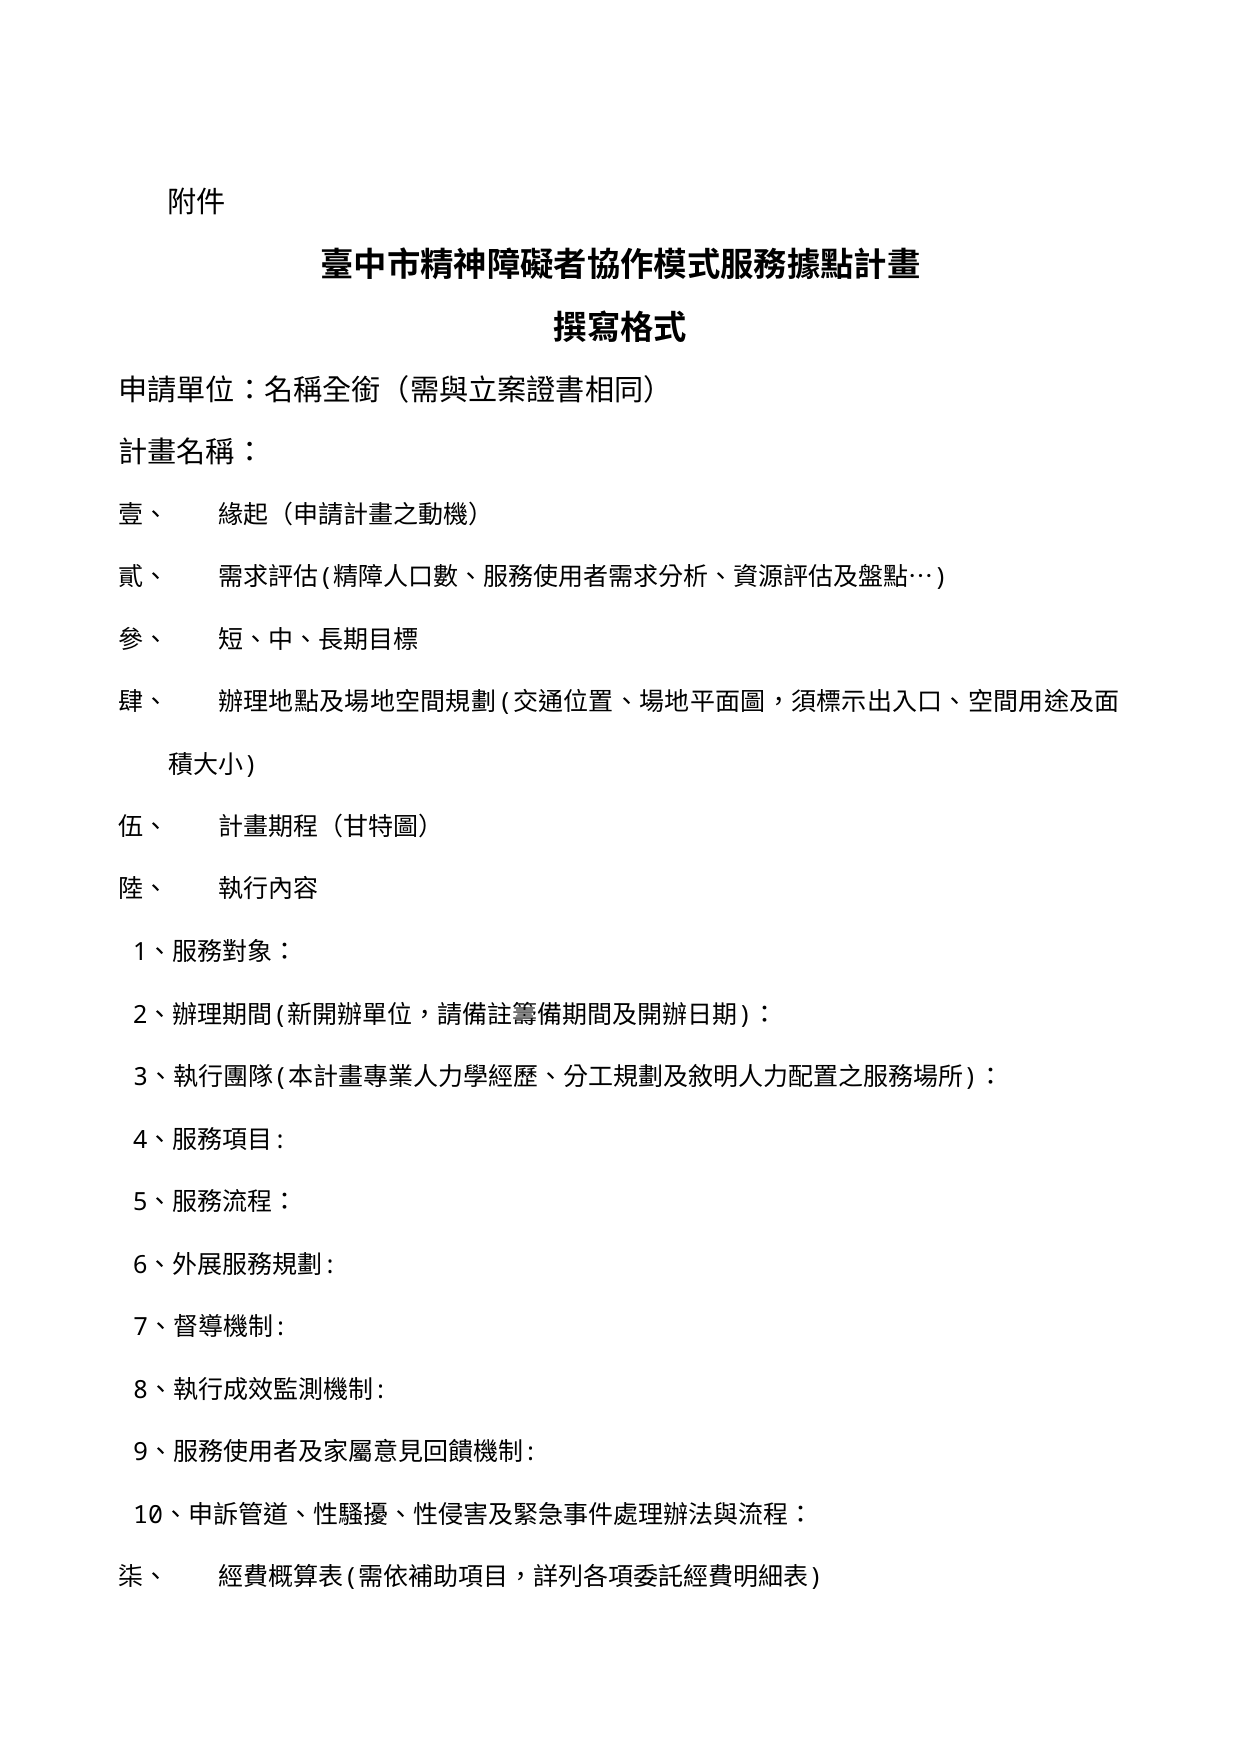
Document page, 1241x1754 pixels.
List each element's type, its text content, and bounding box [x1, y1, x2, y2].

list 執行成效監測機制: [133, 1346, 1122, 1408]
list 服務使用者及家屬意見回饋機制: [133, 1408, 1122, 1471]
text 撰寫格式 [118, 283, 1122, 346]
list 計畫期程（甘特圖） [118, 783, 1122, 846]
text 計畫名稱： [118, 408, 1122, 471]
text 附件 [167, 158, 1108, 221]
list 經費概算表(需依補助項目，詳列各項委託經費明細表) [118, 1533, 1122, 1596]
text 臺中市精神障礙者協作模式服務據點計畫 [118, 221, 1122, 283]
list 執行團隊(本計畫專業人力學經歷、分工規劃及敘明人力配置之服務場所)： [133, 1033, 1122, 1096]
list 督導機制: [133, 1283, 1122, 1346]
list 辦理地點及場地空間規劃(交通位置、場地平面圖，須標示出入口、空間用途及面積大小) [118, 658, 1122, 783]
list 服務流程： [133, 1158, 1122, 1221]
list 短、中、長期目標 [118, 596, 1122, 658]
list 服務項目: [133, 1096, 1122, 1158]
list 服務對象： [133, 908, 1122, 971]
list 需求評估(精障人口數、服務使用者需求分析、資源評估及盤點…) [118, 533, 1122, 596]
list 緣起（申請計畫之動機） [118, 471, 1122, 533]
text 申請單位：名稱全銜（需與立案證書相同） [118, 346, 1122, 408]
list 申訴管道、性騷擾、性侵害及緊急事件處理辦法與流程： [133, 1471, 1122, 1533]
list 辦理期間(新開辦單位，請備註籌備期間及開辦日期)： [133, 971, 1122, 1033]
list 執行內容 [118, 846, 1122, 908]
list 外展服務規劃: [133, 1221, 1122, 1283]
